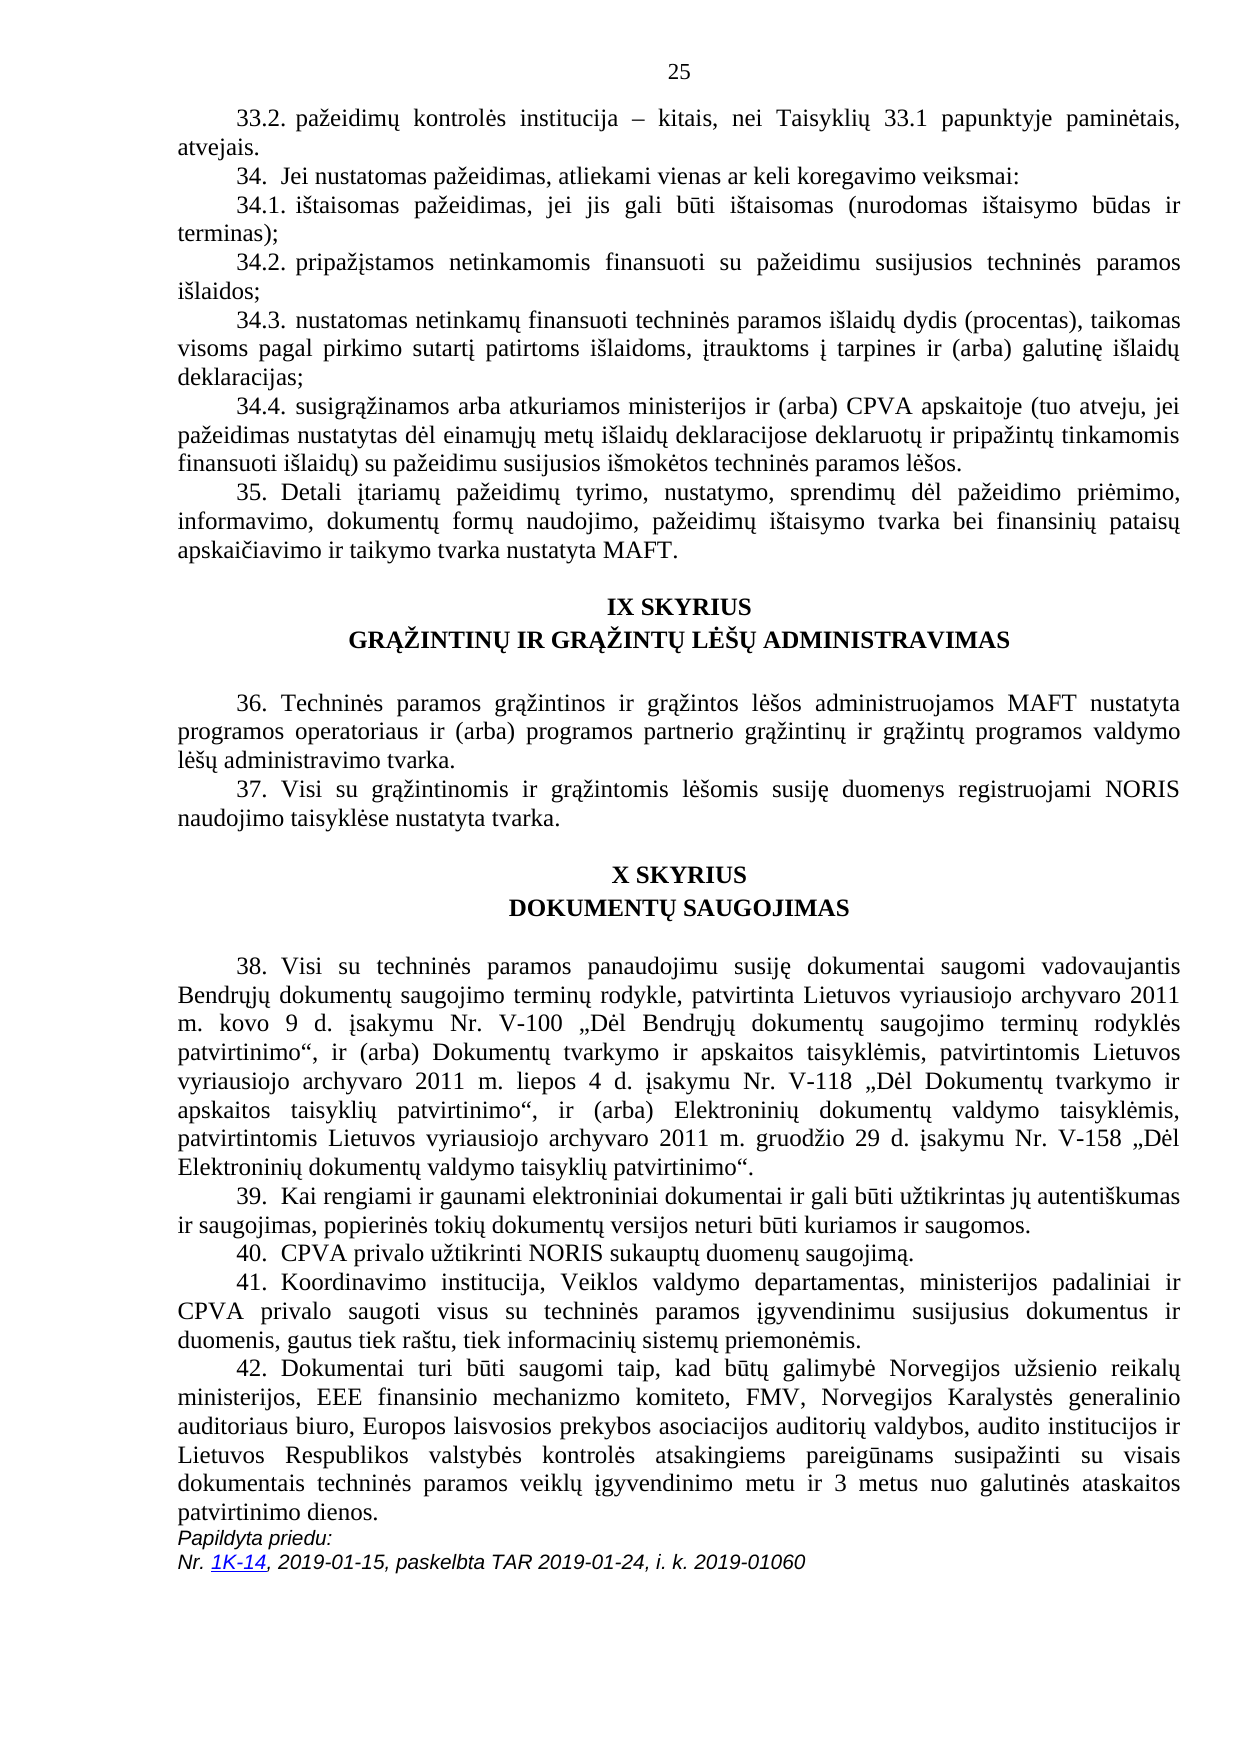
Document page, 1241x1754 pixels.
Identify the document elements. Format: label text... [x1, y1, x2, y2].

text Nr. 1K-14, 2019-01-15, paskelbta TAR 2019-01-24, i. k. 2019-01060 [177, 1550, 1181, 1574]
text Papildyta priedu: [177, 1526, 1181, 1550]
text 38. Visi su techninės paramos panaudojimu susiję dokumentai saugomi vadovaujantis Bendrųjų dokumentų saugojimo terminų rodykle, patvirtinta Lietuvos vyriausiojo archyvaro 2011 m. kovo 9 d. įsakymu Nr. V-100 „Dėl Bendrųjų dokumentų saugojimo terminų rodyklės patvirtinimo“, ir (arba) Dokumentų tvarkymo ir apskaitos taisyklėmis, patvirtintomis Lietuvos vyriausiojo archyvaro 2011 m. liepos 4 d. įsakymu Nr. V-118 „Dėl Dokumentų tvarkymo ir apskaitos taisyklių patvirtinimo“, ir (arba) Elektroninių dokumentų valdymo taisyklėmis, patvirtintomis Lietuvos vyriausiojo archyvaro 2011 m. gruodžio 29 d. įsakymu Nr. V-158 „Dėl Elektroninių dokumentų valdymo taisyklių patvirtinimo“. [177, 951, 1181, 1181]
text 34.1. ištaisomas pažeidimas, jei jis gali būti ištaisomas (nurodomas ištaisymo būdas ir terminas); [177, 190, 1181, 247]
text IX SKYRIUS [177, 592, 1181, 621]
text 34.4. susigrąžinamos arba atkuriamos ministerijos ir (arba) CPVA apskaitoje (tuo atveju, jei pažeidimas nustatytas dėl einamųjų metų išlaidų deklaracijose deklaruotų ir pripažintų tinkamomis finansuoti išlaidų) su pažeidimu susijusios išmokėtos techninės paramos lėšos. [177, 391, 1181, 477]
text 34.3. nustatomas netinkamų finansuoti techninės paramos išlaidų dydis (procentas), taikomas visoms pagal pirkimo sutartį patirtoms išlaidoms, įtrauktoms į tarpines ir (arba) galutinę išlaidų deklaracijas; [177, 305, 1181, 391]
text 34.2. pripažįstamos netinkamomis finansuoti su pažeidimu susijusios techninės paramos išlaidos; [177, 247, 1181, 305]
text 39. Kai rengiami ir gaunami elektroniniai dokumentai ir gali būti užtikrintas jų autentiškumas ir saugojimas, popierinės tokių dokumentų versijos neturi būti kuriamos ir saugomos. [177, 1181, 1181, 1238]
text 40. CPVA privalo užtikrinti NORIS sukauptų duomenų saugojimą. [177, 1238, 1181, 1267]
text 37. Visi su grąžintinomis ir grąžintomis lėšomis susiję duomenys registruojami NORIS naudojimo taisyklėse nustatyta tvarka. [177, 774, 1181, 831]
text 34. Jei nustatomas pažeidimas, atliekami vienas ar keli koregavimo veiksmai: [177, 161, 1181, 190]
text DOKUMENTŲ SAUGOJIMAS [177, 893, 1181, 922]
text 35. Detali įtariamų pažeidimų tyrimo, nustatymo, sprendimų dėl pažeidimo priėmimo, informavimo, dokumentų formų naudojimo, pažeidimų ištaisymo tvarka bei finansinių pataisų apskaičiavimo ir taikymo tvarka nustatyta MAFT. [177, 477, 1181, 563]
text Grąžintinų ir grąžintų lėšų administravimas [177, 626, 1181, 654]
text 33.2. pažeidimų kontrolės institucija – kitais, nei Taisyklių 33.1 papunktyje paminėtais, atvejais. [177, 103, 1181, 161]
text 41. Koordinavimo institucija, Veiklos valdymo departamentas, ministerijos padaliniai ir CPVA privalo saugoti visus su techninės paramos įgyvendinimu susijusius dokumentus ir duomenis, gautus tiek raštu, tiek informacinių sistemų priemonėmis. [177, 1267, 1181, 1353]
text 36. Techninės paramos grąžintinos ir grąžintos lėšos administruojamos MAFT nustatyta programos operatoriaus ir (arba) programos partnerio grąžintinų ir grąžintų programos valdymo lėšų administravimo tvarka. [177, 688, 1181, 774]
text 42. Dokumentai turi būti saugomi taip, kad būtų galimybė Norvegijos užsienio reikalų ministerijos, EEE finansinio mechanizmo komiteto, FMV, Norvegijos Karalystės generalinio auditoriaus biuro, Europos laisvosios prekybos asociacijos auditorių valdybos, audito institucijos ir Lietuvos Respublikos valstybės kontrolės atsakingiems pareigūnams susipažinti su visais dokumentais techninės paramos veiklų įgyvendinimo metu ir 3 metus nuo galutinės ataskaitos patvirtinimo dienos. [177, 1353, 1181, 1526]
text X SKYRIUS [177, 860, 1181, 889]
